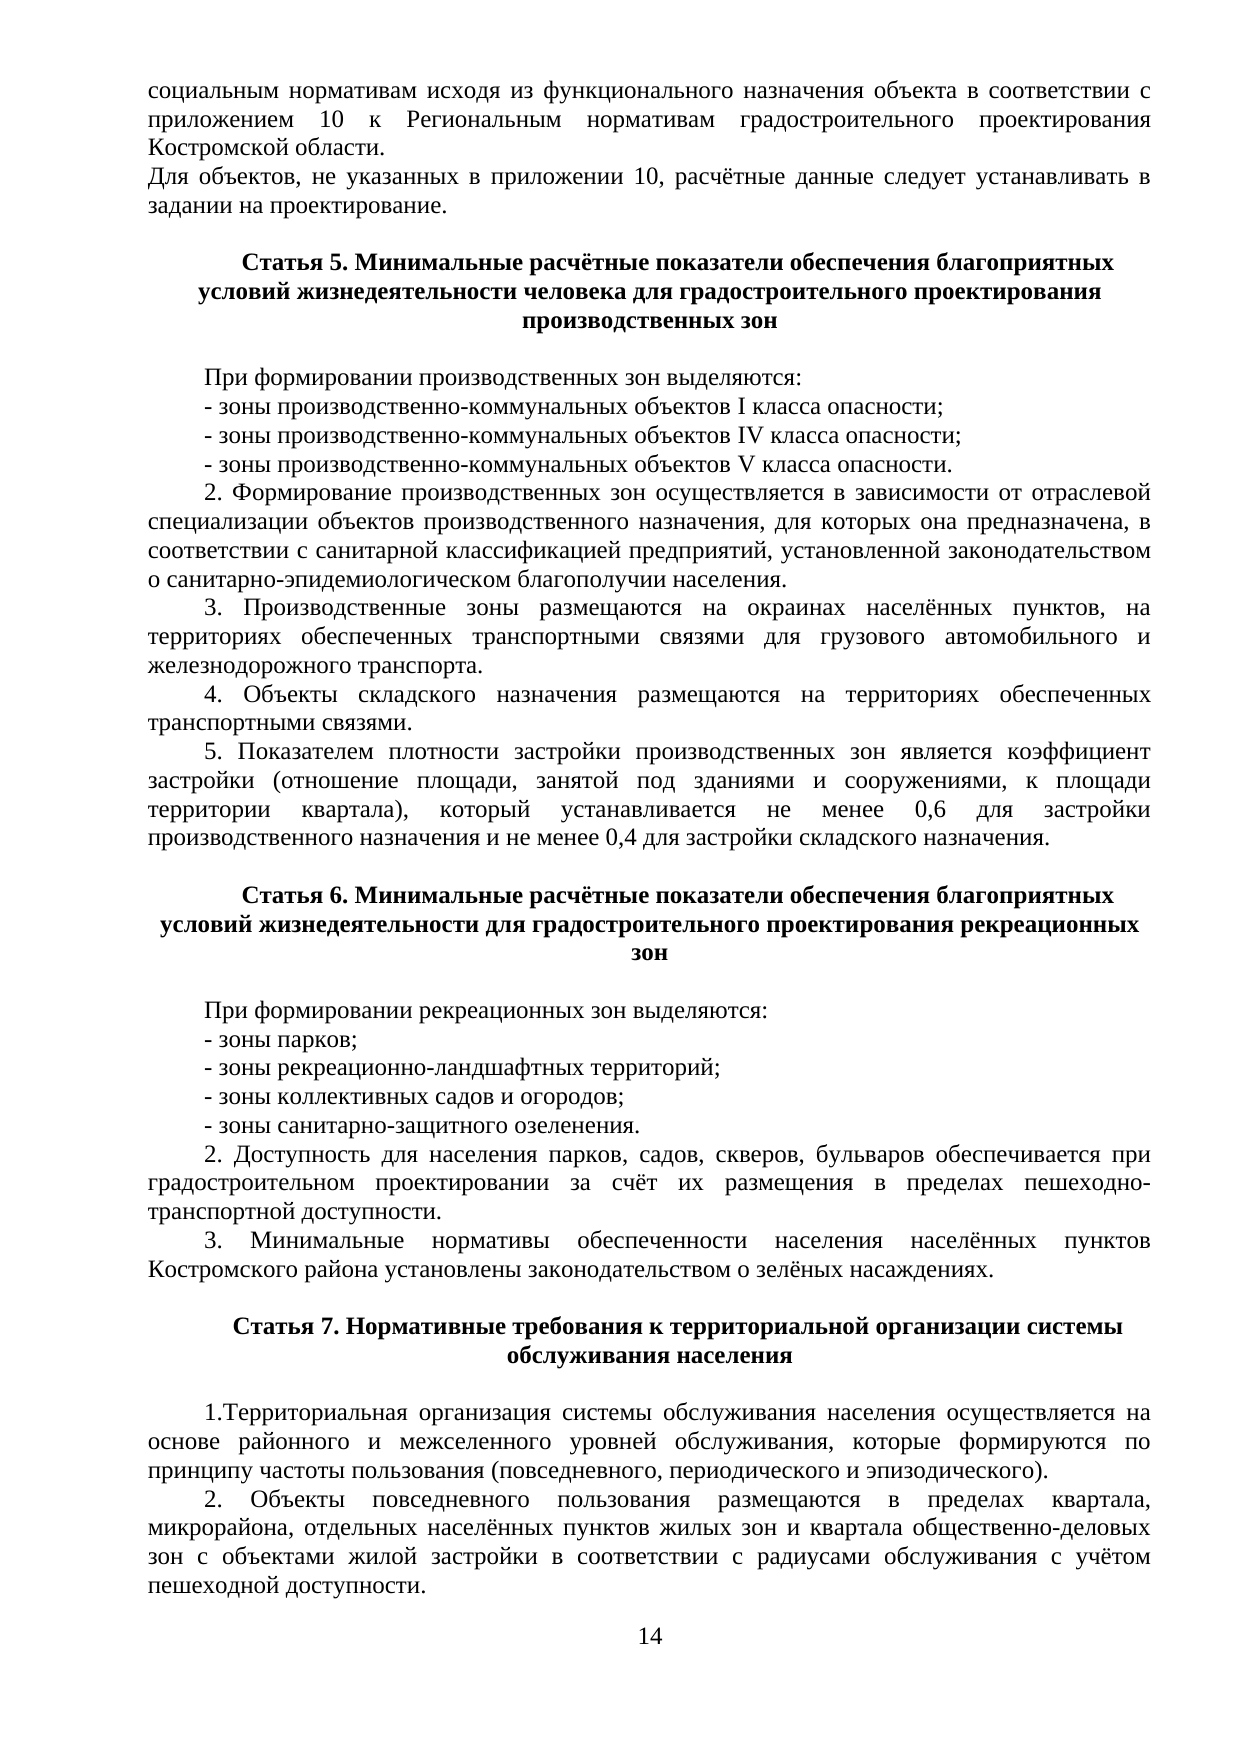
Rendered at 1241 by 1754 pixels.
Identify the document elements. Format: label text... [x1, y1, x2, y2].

text - зоны санитарно-защитного озеленения. [148, 1110, 1152, 1139]
text 2. Формирование производственных зон осуществляется в зависимости от отраслевой специализации объектов производственного назначения, для которых она предназначена, в соответствии с санитарной классификацией предприятий, установленной законодательством о санитарно-эпидемиологическом благополучии населения. [148, 477, 1152, 592]
text 2. Доступность для населения парков, садов, скверов, бульваров обеспечивается при градостроительном проектировании за счёт их размещения в пределах пешеходно-транспортной доступности. [148, 1139, 1152, 1225]
text 5. Показателем плотности застройки производственных зон является коэффициент застройки (отношение площади, занятой под зданиями и сооружениями, к площади территории квартала), который устанавливается не менее 0,6 для застройки производственного назначения и не менее 0,4 для застройки складского назначения. [148, 736, 1152, 851]
text Статья 6. Минимальные расчётные показатели обеспечения благоприятных условий жизнедеятельности для градостроительного проектирования рекреационных зон [148, 880, 1152, 966]
text Для объектов, не указанных в приложении 10, расчётные данные следует устанавливать в задании на проектирование. [148, 161, 1152, 219]
text При формировании рекреационных зон выделяются: [148, 995, 1152, 1024]
text 3. Производственные зоны размещаются на окраинах населённых пунктов, на территориях обеспеченных транспортными связями для грузового автомобильного и железнодорожного транспорта. [148, 592, 1152, 679]
text - зоны коллективных садов и огородов; [148, 1081, 1152, 1110]
text социальным нормативам исходя из функционального назначения объекта в соответствии с приложением 10 к Региональным нормативам градостроительного проектирования Костромской области. [148, 75, 1152, 161]
text - зоны производственно-коммунальных объектов IV класса опасности; [148, 420, 1152, 449]
text Статья 5. Минимальные расчётные показатели обеспечения благоприятных условий жизнедеятельности человека для градостроительного проектирования производственных зон [148, 247, 1152, 334]
text - зоны производственно-коммунальных объектов I класса опасности; [148, 391, 1152, 420]
text - зоны производственно-коммунальных объектов V класса опасности. [148, 449, 1152, 477]
text 2. Объекты повседневного пользования размещаются в пределах квартала, микрорайона, отдельных населённых пунктов жилых зон и квартала общественно-деловых зон с объектами жилой застройки в соответствии с радиусами обслуживания с учётом пешеходной доступности. [148, 1484, 1152, 1599]
text 1.Территориальная организация системы обслуживания населения осуществляется на основе районного и межселенного уровней обслуживания, которые формируются по принципу частоты пользования (повседневного, периодического и эпизодического). [148, 1397, 1152, 1484]
text При формировании производственных зон выделяются: [148, 362, 1152, 391]
text - зоны парков; [148, 1024, 1152, 1052]
text - зоны рекреационно-ландшафтных территорий; [148, 1052, 1152, 1081]
text Статья 7. Нормативные требования к территориальной организации системы обслуживания населения [148, 1311, 1152, 1369]
text 4. Объекты складского назначения размещаются на территориях обеспеченных транспортными связями. [148, 679, 1152, 736]
text 3. Минимальные нормативы обеспеченности населения населённых пунктов Костромского района установлены законодательством о зелёных насаждениях. [148, 1225, 1152, 1282]
